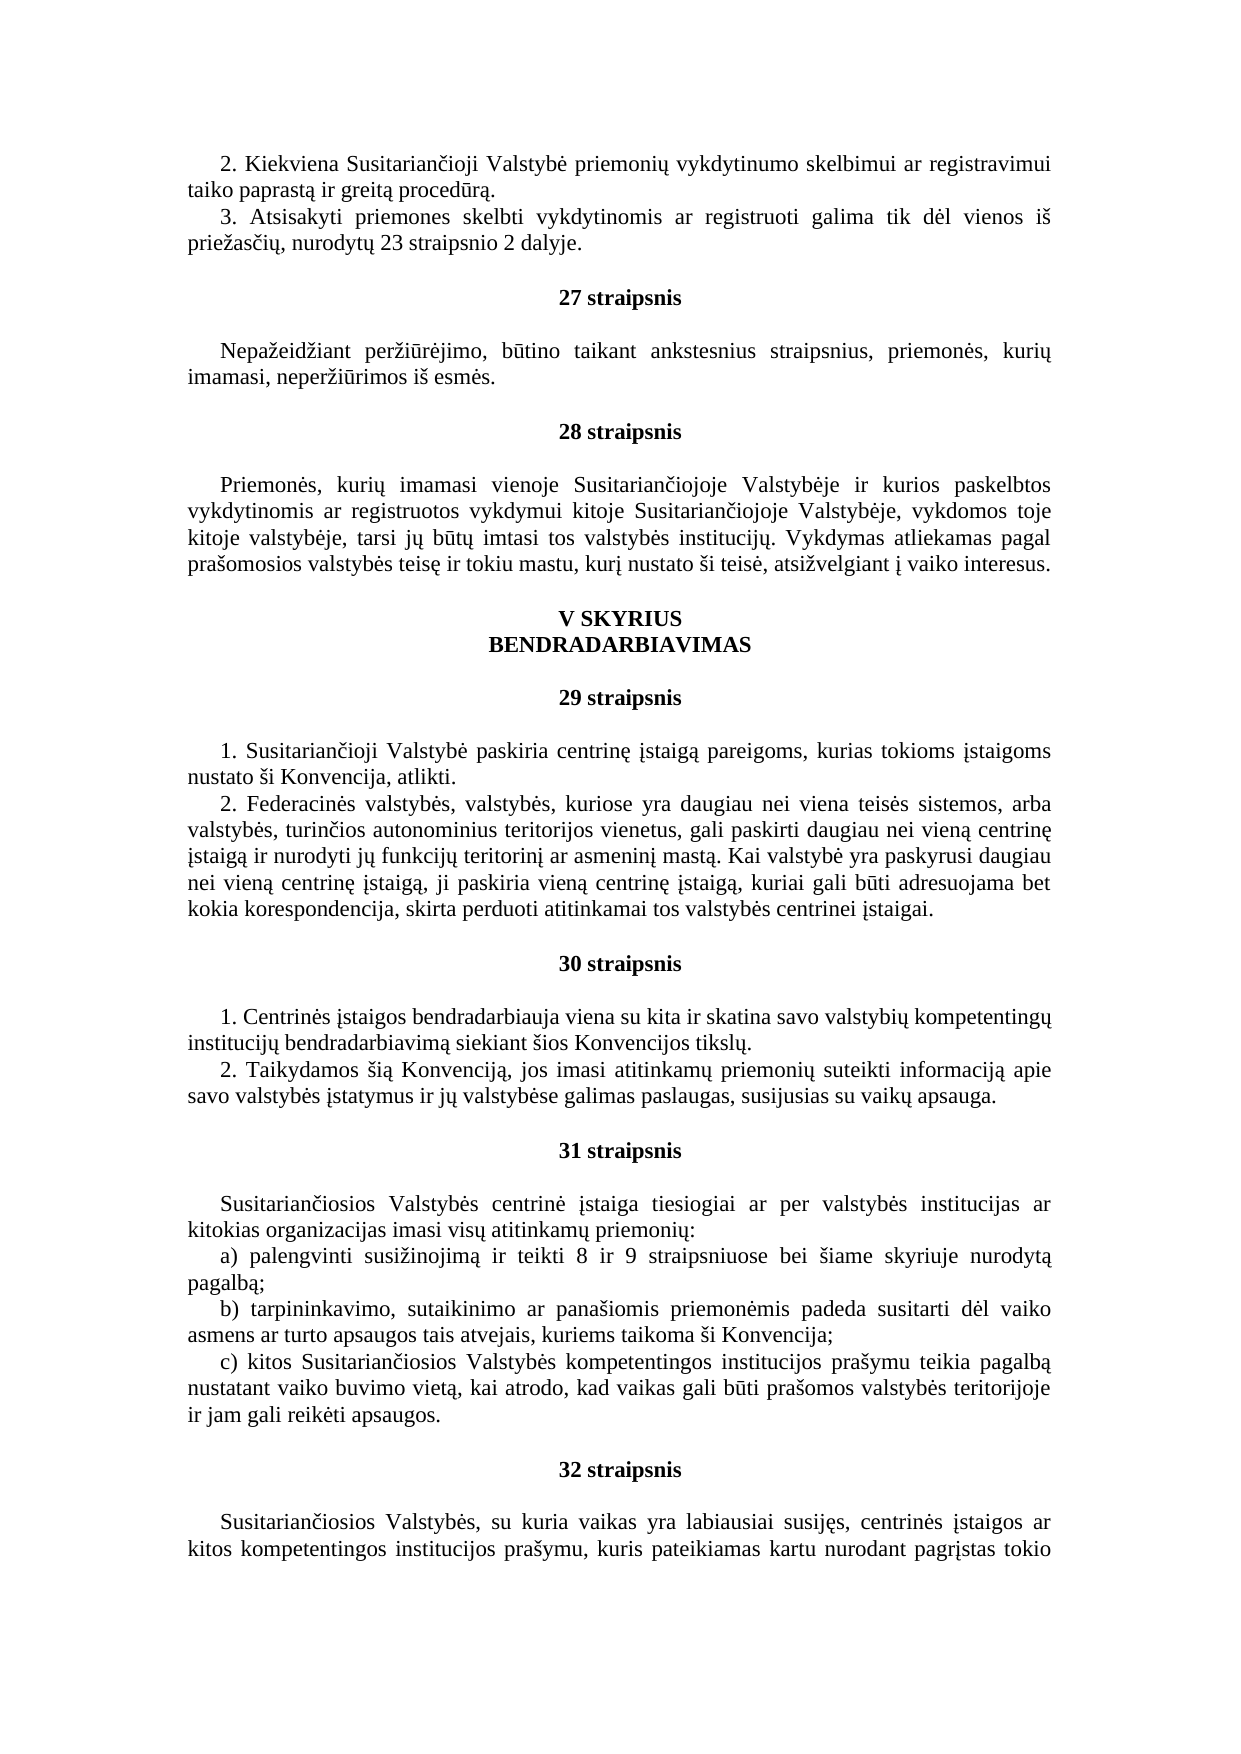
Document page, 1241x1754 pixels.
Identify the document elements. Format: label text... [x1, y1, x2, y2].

text 30 straipsnis [187, 950, 1053, 977]
text Susitariančiosios Valstybės, su kuria vaikas yra labiausiai susijęs, centrinės įstaigos ar kitos kompetentingos institucijos prašymu, kuris pateikiamas kartu nurodant pagrįstas tokio [187, 1508, 1053, 1561]
text 27 straipsnis [187, 284, 1053, 311]
text V SKYRIUS [187, 605, 1053, 632]
text 2. Federacinės valstybės, valstybės, kuriose yra daugiau nei viena teisės sistemos, arba valstybės, turinčios autonominius teritorijos vienetus, gali paskirti daugiau nei vieną centrinę įstaigą ir nurodyti jų funkcijų teritorinį ar asmeninį mastą. Kai valstybė yra paskyrusi daugiau nei vieną centrinę įstaigą, ji paskiria vieną centrinę įstaigą, kuriai gali būti adresuojama bet kokia korespondencija, skirta perduoti atitinkamai tos valstybės centrinei įstaigai. [187, 790, 1053, 921]
text 1. Susitariančioji Valstybė paskiria centrinę įstaigą pareigoms, kurias tokioms įstaigoms nustato ši Konvencija, atlikti. [187, 737, 1053, 790]
text 3. Atsisakyti priemones skelbti vykdytinomis ar registruoti galima tik dėl vienos iš priežasčių, nurodytų 23 straipsnio 2 dalyje. [187, 203, 1053, 255]
text 28 straipsnis [187, 418, 1053, 445]
text b) tarpininkavimo, sutaikinimo ar panašiomis priemonėmis padeda susitarti dėl vaiko asmens ar turto apsaugos tais atvejais, kuriems taikoma ši Konvencija; [187, 1295, 1053, 1348]
text Nepažeidžiant peržiūrėjimo, būtino taikant ankstesnius straipsnius, priemonės, kurių imamasi, neperžiūrimos iš esmės. [187, 337, 1053, 389]
text 2. Kiekviena Susitariančioji Valstybė priemonių vykdytinumo skelbimui ar registravimui taiko paprastą ir greitą procedūrą. [187, 150, 1053, 203]
text Susitariančiosios Valstybės centrinė įstaiga tiesiogiai ar per valstybės institucijas ar kitokias organizacijas imasi visų atitinkamų priemonių: [187, 1190, 1053, 1242]
text 32 straipsnis [187, 1456, 1053, 1482]
text c) kitos Susitariančiosios Valstybės kompetentingos institucijos prašymu teikia pagalbą nustatant vaiko buvimo vietą, kai atrodo, kad vaikas gali būti prašomos valstybės teritorijoje ir jam gali reikėti apsaugos. [187, 1348, 1053, 1427]
text BENDRADARBIAVIMAS [187, 632, 1053, 658]
text 31 straipsnis [187, 1137, 1053, 1163]
text a) palengvinti susižinojimą ir teikti 8 ir 9 straipsniuose bei šiame skyriuje nurodytą pagalbą; [187, 1242, 1053, 1295]
text Priemonės, kurių imamasi vienoje Susitariančiojoje Valstybėje ir kurios paskelbtos vykdytinomis ar registruotos vykdymui kitoje Susitariančiojoje Valstybėje, vykdomos toje kitoje valstybėje, tarsi jų būtų imtasi tos valstybės institucijų. Vykdymas atliekamas pagal prašomosios valstybės teisę ir tokiu mastu, kurį nustato ši teisė, atsižvelgiant į vaiko interesus. [187, 471, 1053, 576]
text 1. Centrinės įstaigos bendradarbiauja viena su kita ir skatina savo valstybių kompetentingų institucijų bendradarbiavimą siekiant šios Konvencijos tikslų. [187, 1003, 1053, 1056]
text 2. Taikydamos šią Konvenciją, jos imasi atitinkamų priemonių suteikti informaciją apie savo valstybės įstatymus ir jų valstybėse galimas paslaugas, susijusias su vaikų apsauga. [187, 1056, 1053, 1108]
text 29 straipsnis [187, 684, 1053, 711]
